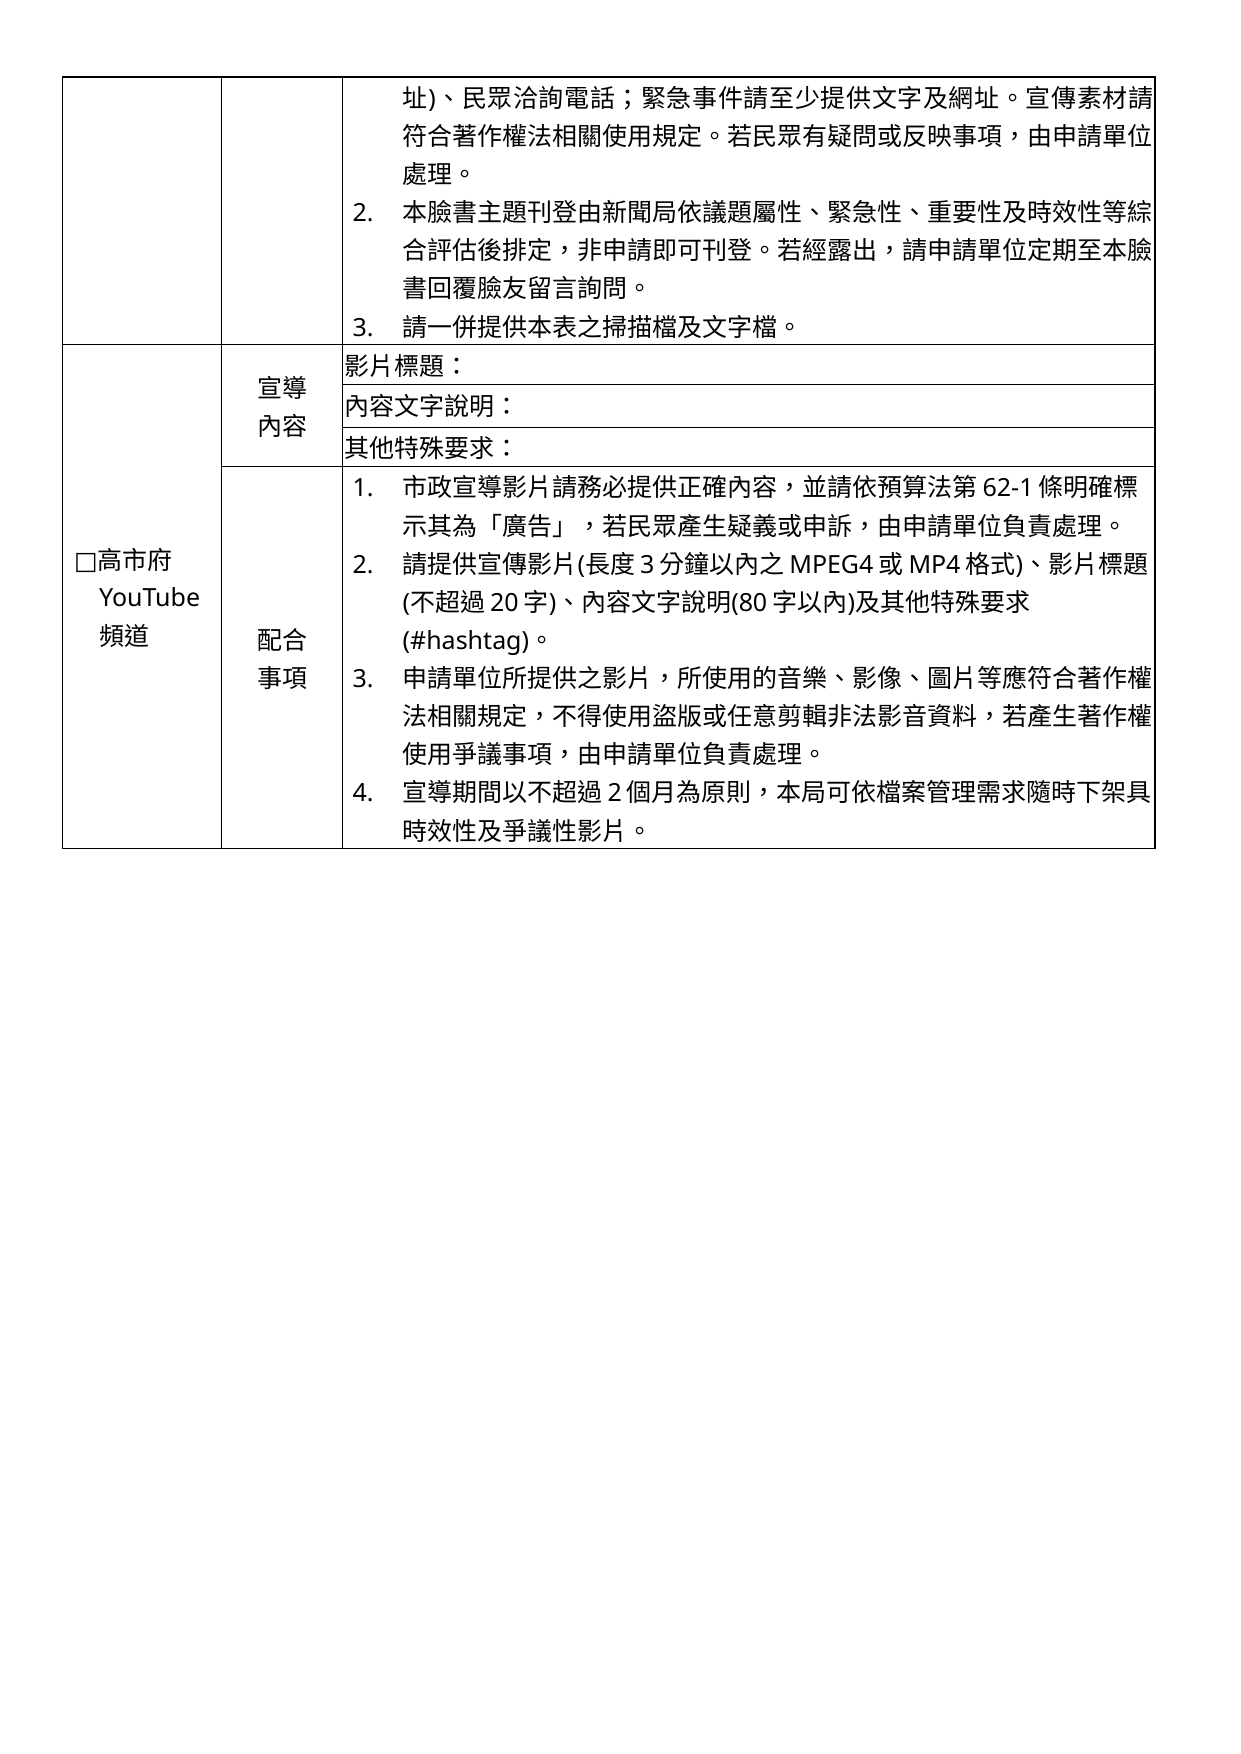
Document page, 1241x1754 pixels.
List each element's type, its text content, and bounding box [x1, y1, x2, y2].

table_cell 市政宣導影片請務必提供正確內容，並請依預算法第62-1條明確標示其為「廣告」，若民眾產生疑義或申訴，由申請單位負責處理。 請提供宣傳影片(長度3分鐘以內之MPEG4或MP4格式)、影片標題(不超過20字)、內容文字說明(80字以內)及其他特殊要求(#hashtag)。 申請單位所提供之影片，所使用的音樂、影像、圖片等應符合著作權法相關規定，不得使用盜版或任意剪輯非法影音資料，若產生著作權使用爭議事項，由申請單位負責處理。 宣導期間以不超過2個月為原則，本局可依檔案管理需求隨時下架具時效性及爭議性影片。 [343, 467, 1154, 848]
table_cell 址)、民眾洽詢電話；緊急事件請至少提供文字及網址。宣傳素材請符合著作權法相關使用規定。若民眾有疑問或反映事項，由申請單位處理。 本臉書主題刊登由新聞局依議題屬性、緊急性、重要性及時效性等綜合評估後排定，非申請即可刊登。若經露出，請申請單位定期至本臉書回覆臉友留言詢問。 請一併提供本表之掃描檔及文字檔。 [343, 78, 1154, 344]
table_cell 其他特殊要求： [343, 428, 1154, 466]
table_cell 宣導 內容 [222, 345, 342, 466]
table_cell 配合 事項 [222, 467, 342, 848]
table_cell 影片標題： [343, 345, 1154, 384]
table_cell [222, 78, 342, 344]
table_cell 內容文字說明： [343, 385, 1154, 427]
table_cell □高市府YouTube頻道 [63, 345, 221, 848]
